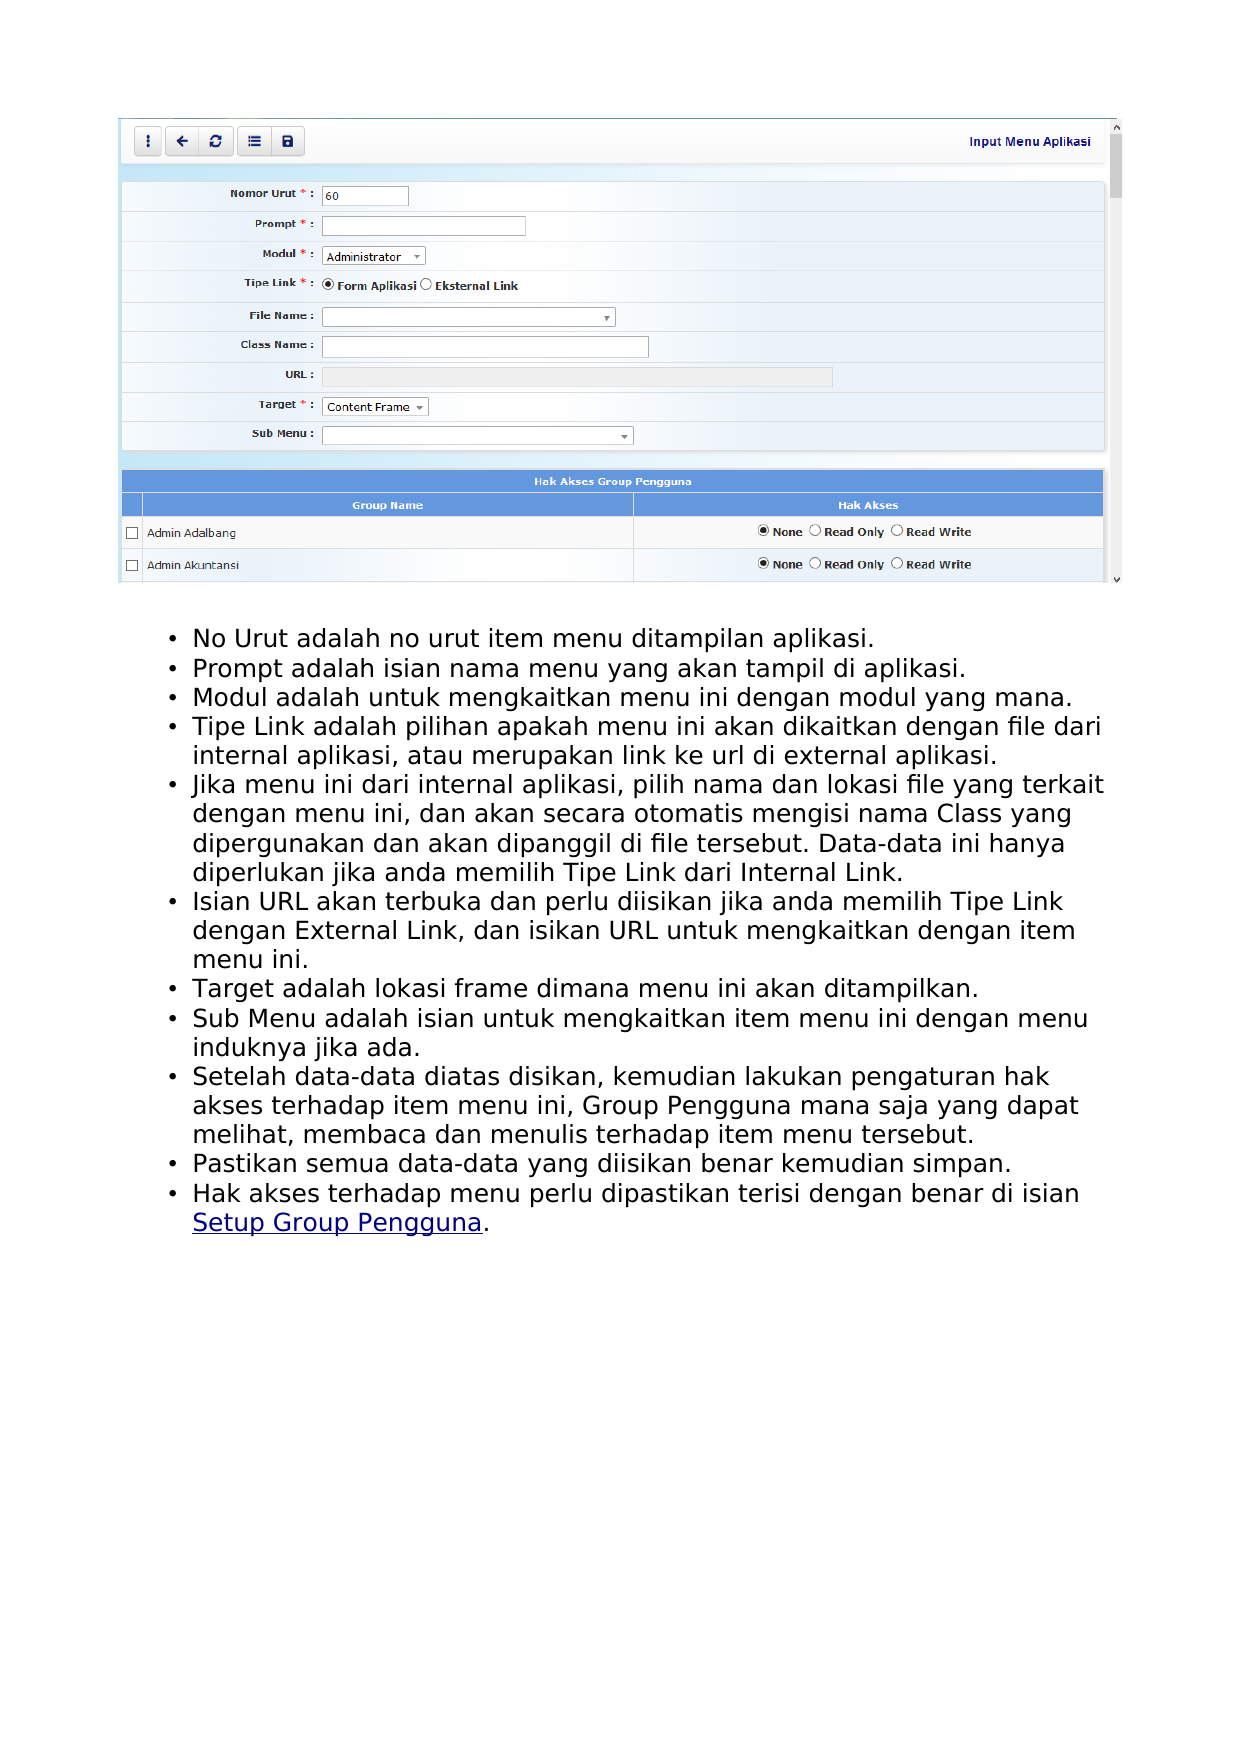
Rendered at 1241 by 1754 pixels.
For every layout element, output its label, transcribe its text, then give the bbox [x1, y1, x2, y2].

list Jika menu ini dari internal aplikasi, pilih nama dan lokasi file yang terkait dengan menu ini, dan akan secara otomatis mengisi nama Class yang dipergunakan dan akan dipanggil di file tersebut. Data-data ini hanya diperlukan jika anda memilih Tipe Link dari Internal Link. [177, 771, 1122, 887]
list Pastikan semua data-data yang diisikan benar kemudian simpan. [177, 1150, 1122, 1179]
list Setelah data-data diatas disikan, kemudian lakukan pengaturan hak akses terhadap item menu ini, Group Pengguna mana saja yang dapat melihat, membaca dan menulis terhadap item menu tersebut. [177, 1062, 1122, 1150]
list Prompt adalah isian nama menu yang akan tampil di aplikasi. [177, 654, 1122, 683]
list Tipe Link adalah pilihan apakah menu ini akan dikaitkan dengan file dari internal aplikasi, atau merupakan link ke url di external aplikasi. [177, 712, 1122, 771]
list Modul adalah untuk mengkaitkan menu ini dengan modul yang mana. [177, 683, 1122, 712]
list Isian URL akan terbuka dan perlu diisikan jika anda memilih Tipe Link dengan External Link, dan isikan URL untuk mengkaitkan dengan item menu ini. [177, 887, 1122, 975]
list Sub Menu adalah isian untuk mengkaitkan item menu ini dengan menu induknya jika ada. [177, 1004, 1122, 1062]
picture [118, 118, 1123, 583]
list Hak akses terhadap menu perlu dipastikan terisi dengan benar di isian Setup Group Pengguna. [177, 1179, 1122, 1237]
list No Urut adalah no urut item menu ditampilan aplikasi. [177, 625, 1122, 654]
list Target adalah lokasi frame dimana menu ini akan ditampilkan. [177, 975, 1122, 1004]
